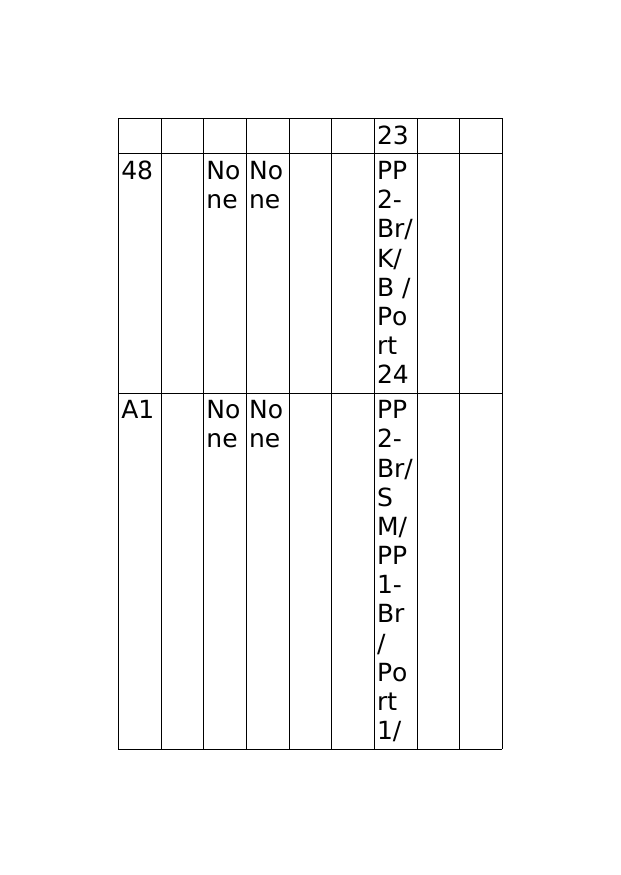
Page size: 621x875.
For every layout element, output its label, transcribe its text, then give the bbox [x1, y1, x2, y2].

table_cell [247, 119, 289, 153]
table_cell [162, 119, 203, 153]
table_cell [460, 154, 502, 392]
table_cell None [247, 154, 289, 392]
table_cell PP2-Br/SM/PP1-Br / Port 1/ [375, 394, 417, 748]
table_cell [460, 119, 502, 153]
table_cell None [247, 394, 289, 748]
table_cell [290, 154, 331, 392]
table_cell None [204, 394, 246, 748]
table_cell [290, 119, 331, 153]
table_cell 23 [375, 119, 417, 153]
table_cell A1 [119, 394, 161, 748]
table_cell [332, 119, 374, 153]
table_cell None [204, 154, 246, 392]
table_cell [290, 394, 331, 748]
table_cell [119, 119, 161, 153]
table_cell 48 [119, 154, 161, 392]
table_cell [332, 394, 374, 748]
table_cell [418, 154, 459, 392]
table_cell [460, 394, 502, 748]
table_cell [162, 394, 203, 748]
table_cell [162, 154, 203, 392]
table_cell PP2-Br/K/B / Port 24 [375, 154, 417, 392]
table_cell [204, 119, 246, 153]
table_cell [418, 119, 459, 153]
table_cell [418, 394, 459, 748]
table_cell [332, 154, 374, 392]
